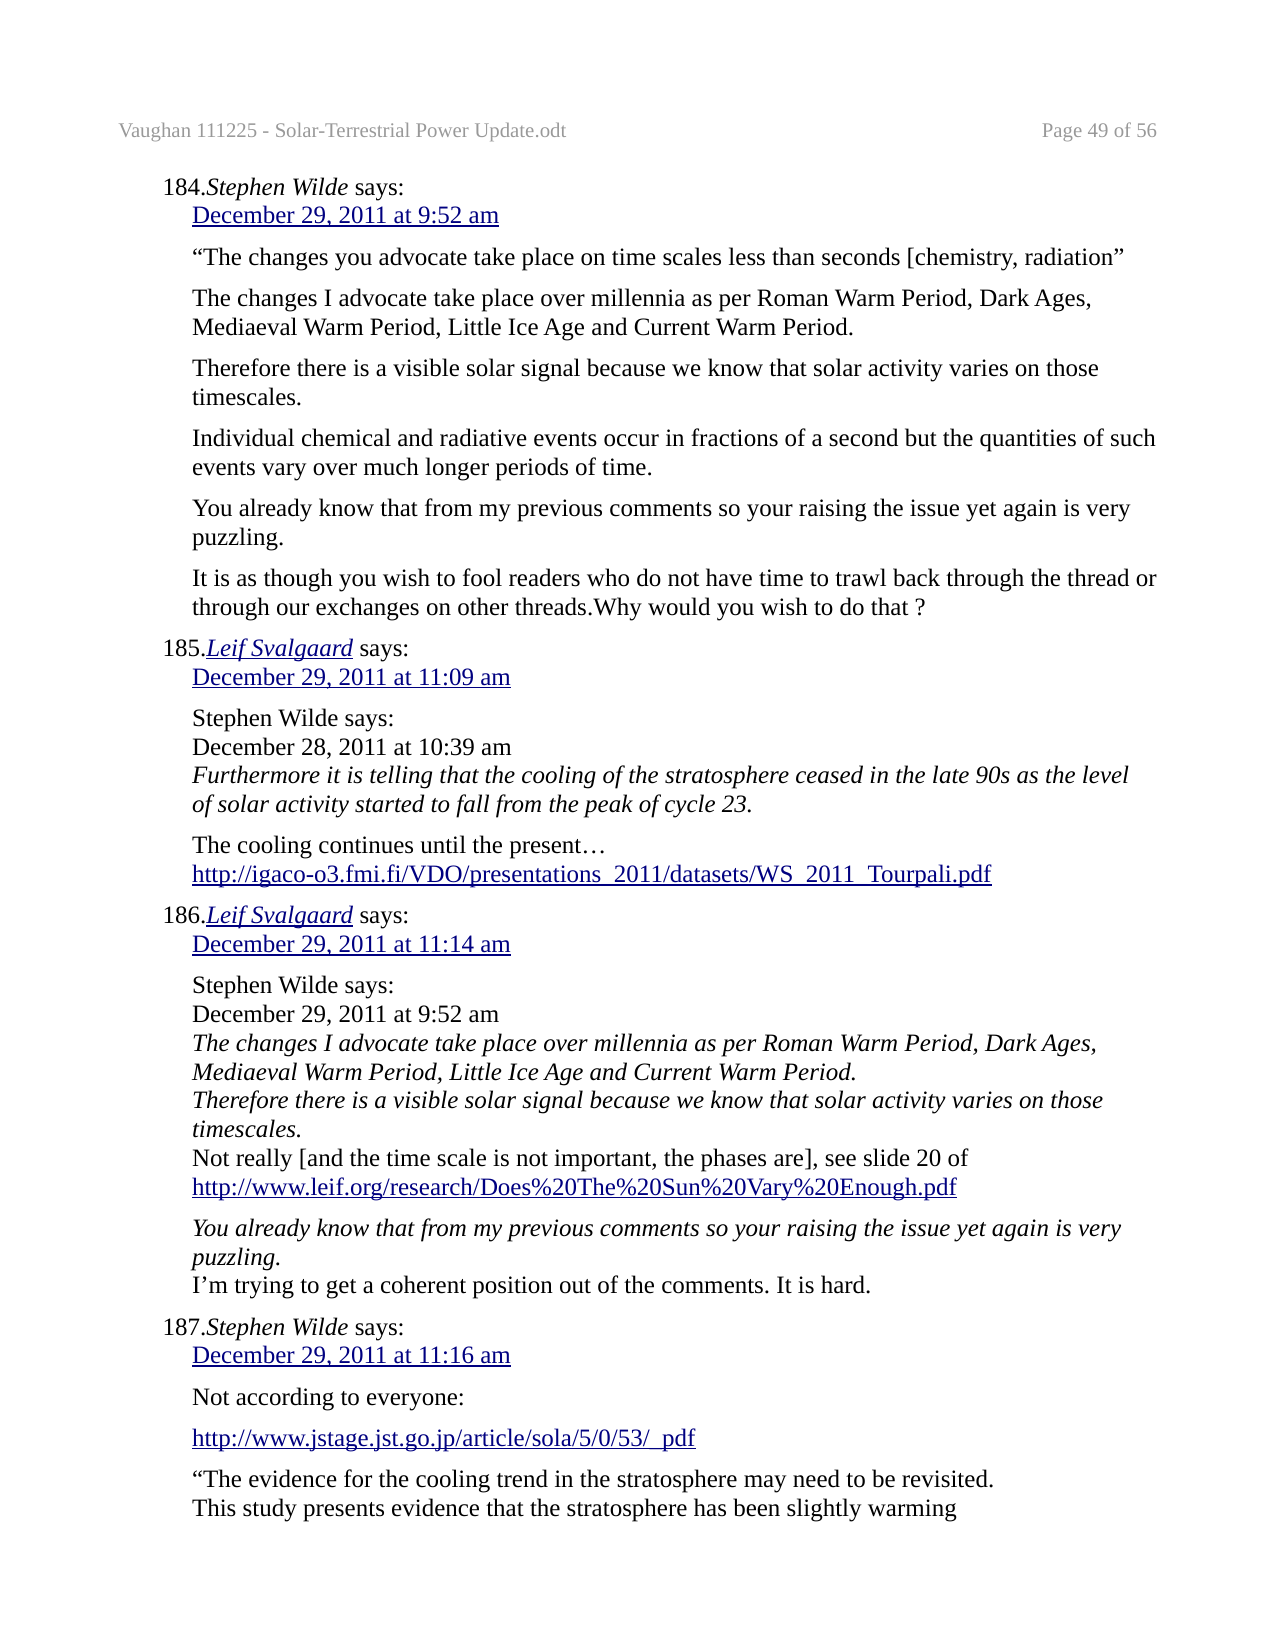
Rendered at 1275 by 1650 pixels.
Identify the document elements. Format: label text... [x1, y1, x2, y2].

list You already know that from my previous comments so your raising the issue yet again is very puzzling. I’m trying to get a coherent position out of the comments. It is hard. [162, 1213, 1157, 1299]
list Stephen Wilde says: [162, 172, 1157, 200]
list Individual chemical and radiative events occur in fractions of a second but the quantities of such events vary over much longer periods of time. [162, 423, 1157, 480]
list The cooling continues until the present… http://igaco-o3.fmi.fi/VDO/presentations_2011/datasets/WS_2011_Tourpali.pdf [162, 830, 1157, 888]
list “The evidence for the cooling trend in the stratosphere may need to be revisited. This study presents evidence that the stratosphere has been slightly warming [162, 1464, 1157, 1522]
list The changes I advocate take place over millennia as per Roman Warm Period, Dark Ages, Mediaeval Warm Period, Little Ice Age and Current Warm Period. [162, 283, 1157, 340]
list It is as though you wish to fool readers who do not have time to trawl back through the thread or through our exchanges on other threads.Why would you wish to do that ? [162, 563, 1157, 620]
list Stephen Wilde says: December 28, 2011 at 10:39 am Furthermore it is telling that the cooling of the stratosphere ceased in the late 90s as the level of solar activity started to fall from the peak of cycle 23. [162, 703, 1157, 818]
list December 29, 2011 at 9:52 am [162, 200, 1157, 229]
list http://www.jstage.jst.go.jp/article/sola/5/0/53/_pdf [162, 1423, 1157, 1452]
list December 29, 2011 at 11:16 am [162, 1340, 1157, 1369]
list Leif Svalgaard says: [162, 900, 1157, 929]
list December 29, 2011 at 11:14 am [162, 929, 1157, 958]
list Stephen Wilde says: [162, 1312, 1157, 1340]
list Not according to everyone: [162, 1382, 1157, 1410]
list Leif Svalgaard says: [162, 633, 1157, 662]
list Stephen Wilde says: December 29, 2011 at 9:52 am The changes I advocate take place over millennia as per Roman Warm Period, Dark Ages, Mediaeval Warm Period, Little Ice Age and Current Warm Period. Therefore there is a visible solar signal because we know that solar activity varies on those timescales. Not really [and the time scale is not important, the phases are], see slide 20 of http://www.leif.org/research/Does%20The%20Sun%20Vary%20Enough.pdf [162, 970, 1157, 1200]
list Therefore there is a visible solar signal because we know that solar activity varies on those timescales. [162, 353, 1157, 410]
list “The changes you advocate take place on time scales less than seconds [chemistry, radiation” [162, 242, 1157, 270]
list December 29, 2011 at 11:09 am [162, 662, 1157, 690]
list You already know that from my previous comments so your raising the issue yet again is very puzzling. [162, 493, 1157, 550]
